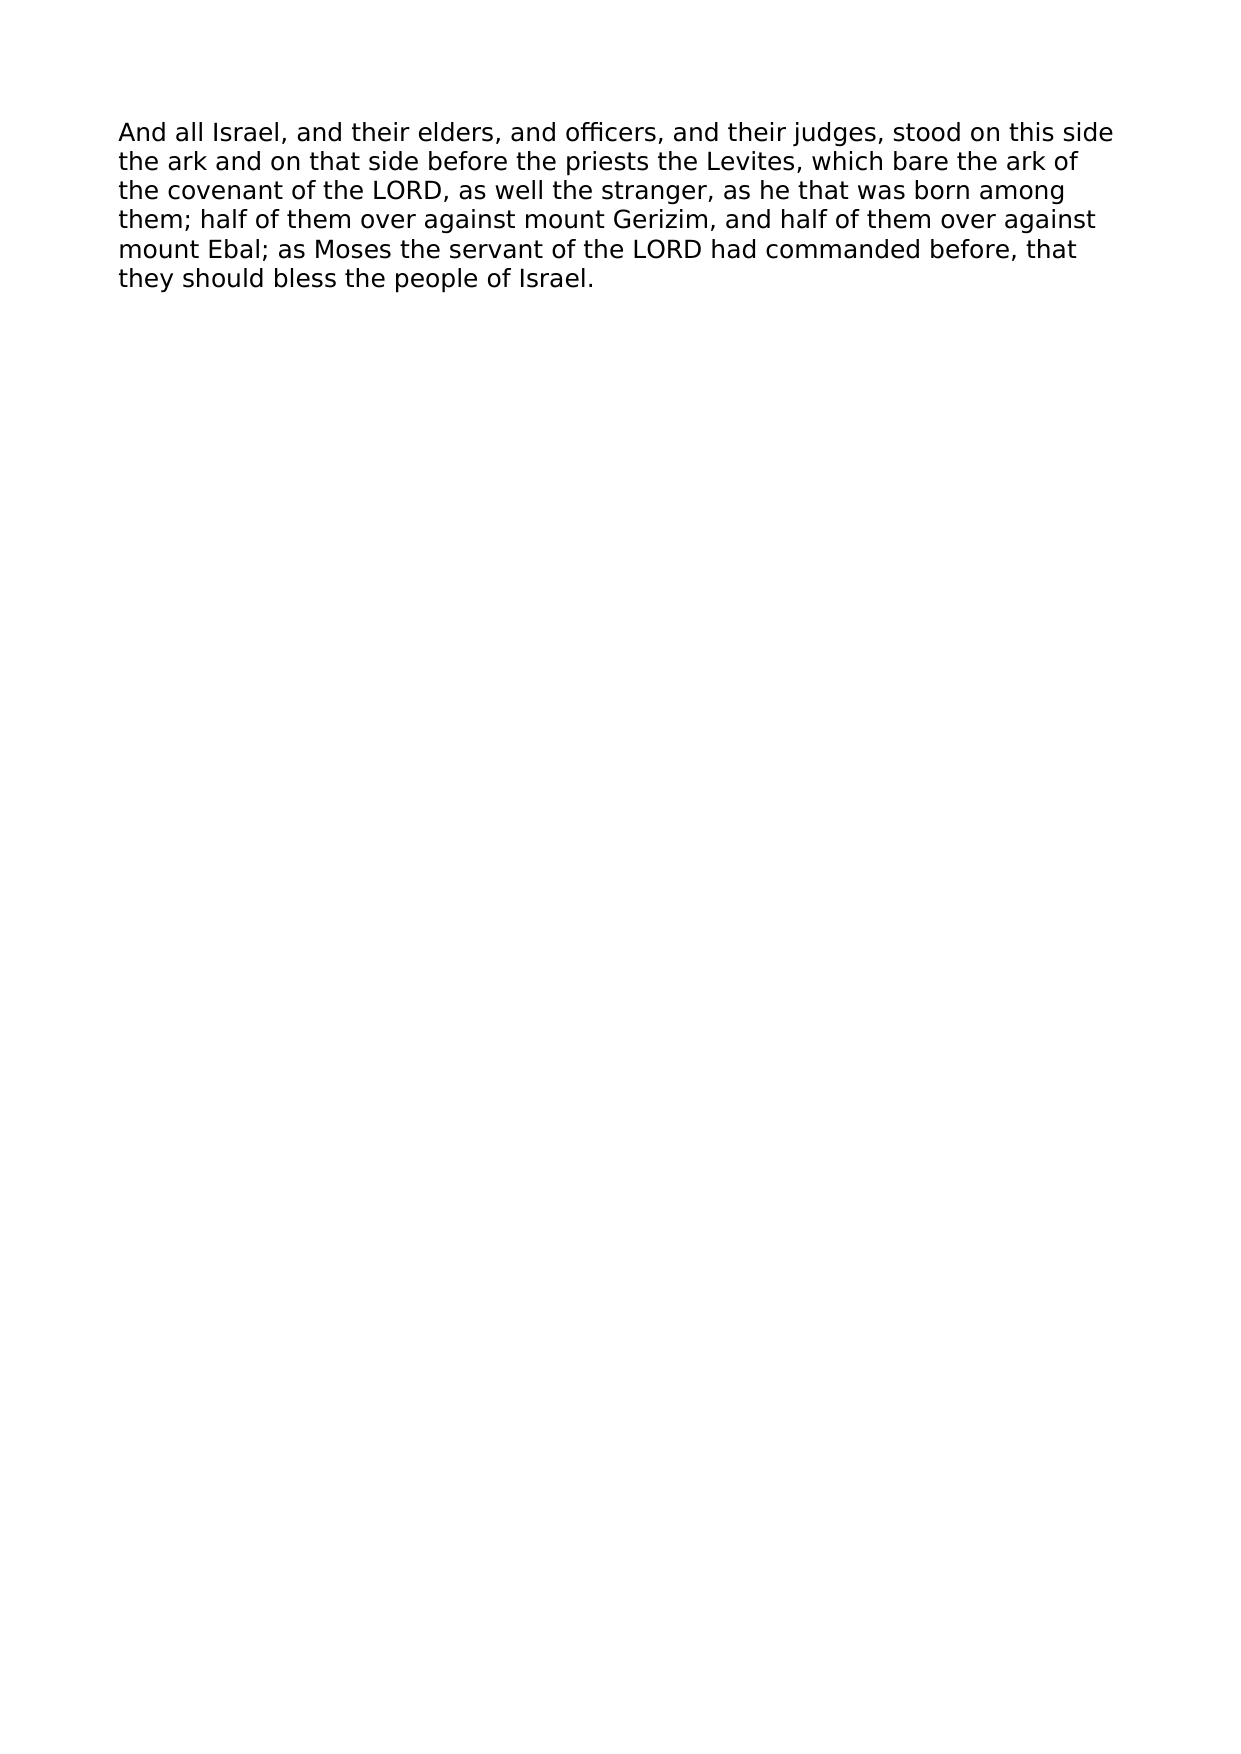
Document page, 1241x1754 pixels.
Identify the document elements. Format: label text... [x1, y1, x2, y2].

text And all Israel, and their elders, and officers, and their judges, stood on this side the ark and on that side before the priests the Levites, which bare the ark of the covenant of the LORD, as well the stranger, as he that was born among them; half of them over against mount Gerizim, and half of them over against mount Ebal; as Moses the servant of the LORD had commanded before, that they should bless the people of Israel. [118, 118, 1122, 293]
